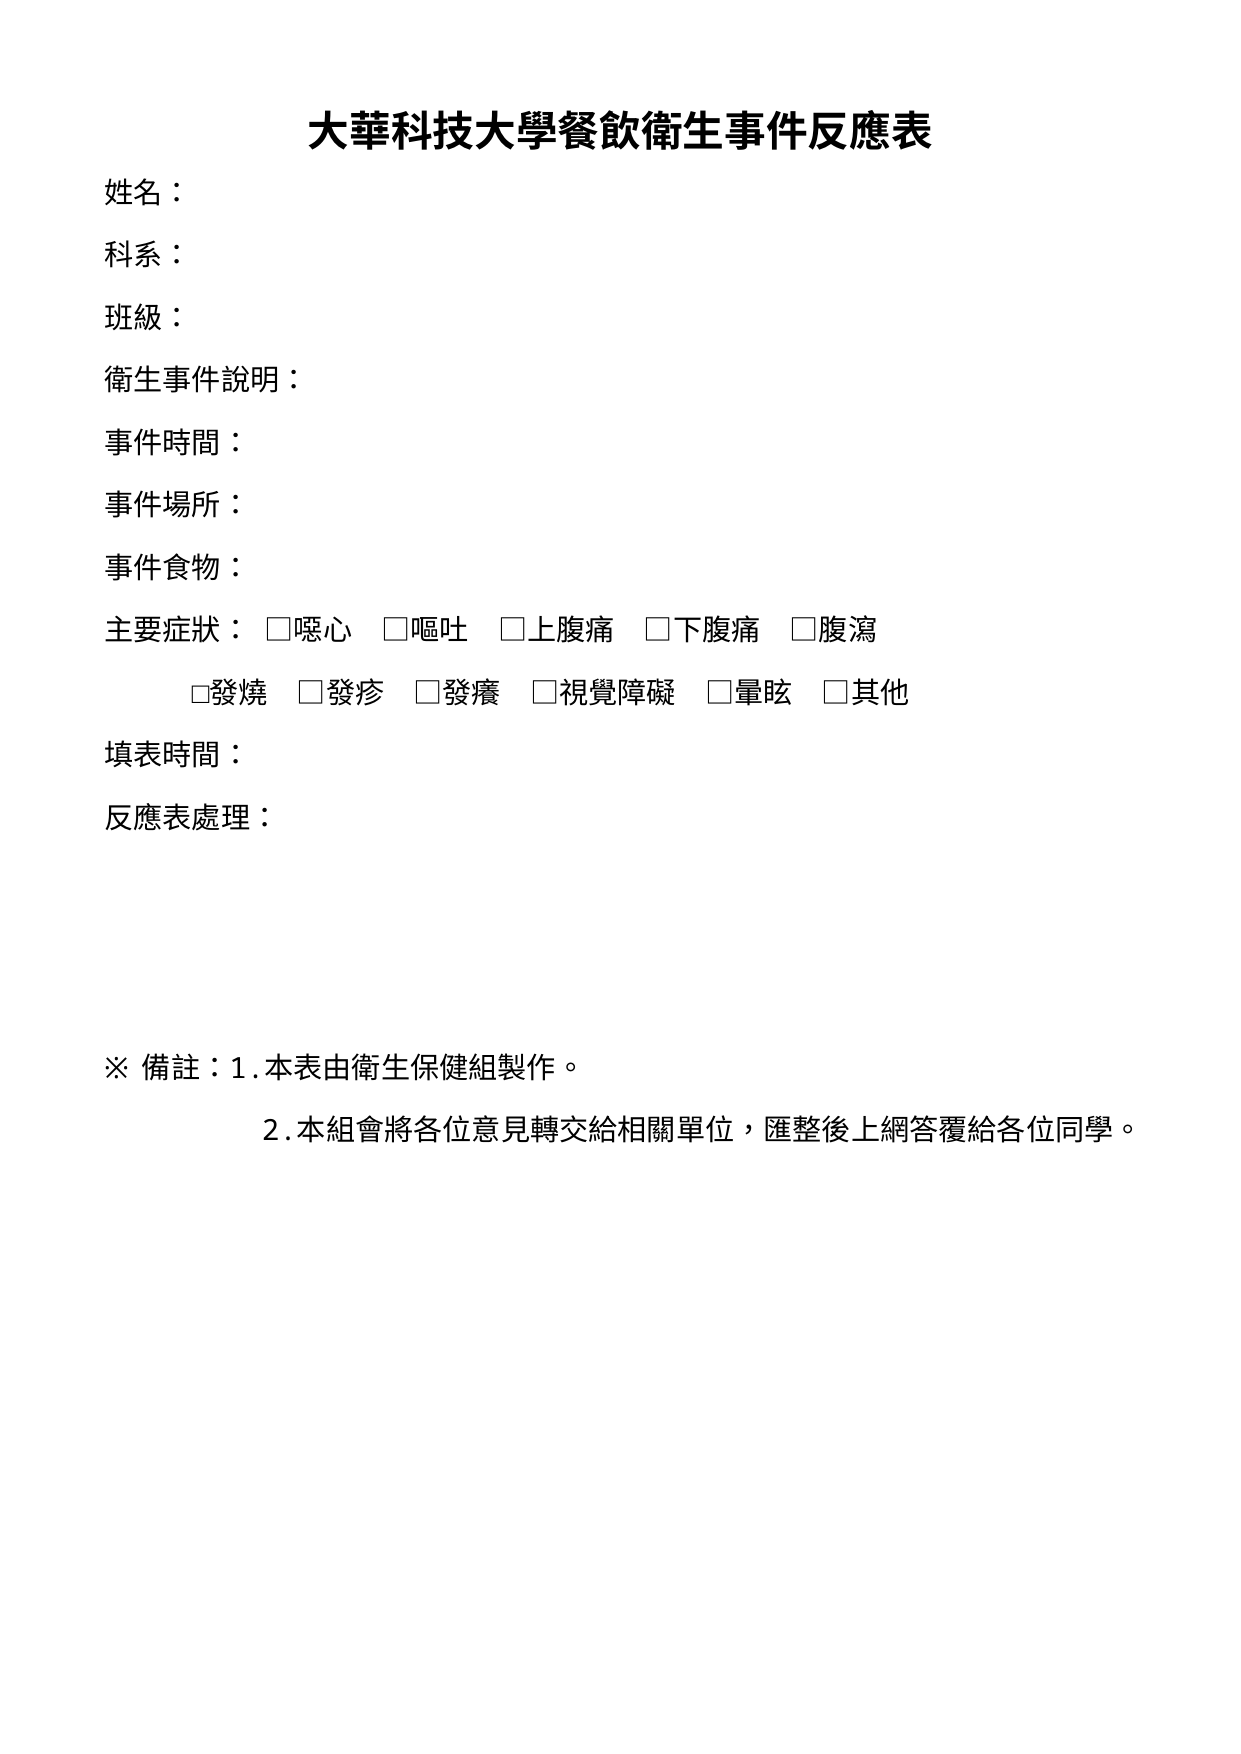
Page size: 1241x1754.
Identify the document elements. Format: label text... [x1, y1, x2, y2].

text 科系： [104, 211, 1136, 274]
text 2.本組會將各位意見轉交給相關單位，匯整後上網答覆給各位同學。 [104, 1086, 1136, 1149]
text 衛生事件說明： [104, 336, 1136, 399]
text 事件時間： [104, 399, 1136, 461]
text 班級： [104, 274, 1136, 336]
text 事件場所： [104, 461, 1136, 524]
text 事件食物： [104, 524, 1136, 586]
text □發燒 □發疹 □發癢 □視覺障礙 □暈眩 □其他 [104, 649, 1136, 711]
text 主要症狀： □噁心 □嘔吐 □上腹痛 □下腹痛 □腹瀉 [104, 586, 1136, 649]
list 備註：1.本表由衛生保健組製作。 [104, 1024, 1136, 1086]
text 填表時間： [104, 711, 1136, 774]
text 大華科技大學餐飲衛生事件反應表 [104, 86, 1136, 149]
text 姓名： [104, 149, 1136, 211]
text 反應表處理： [104, 774, 1136, 836]
